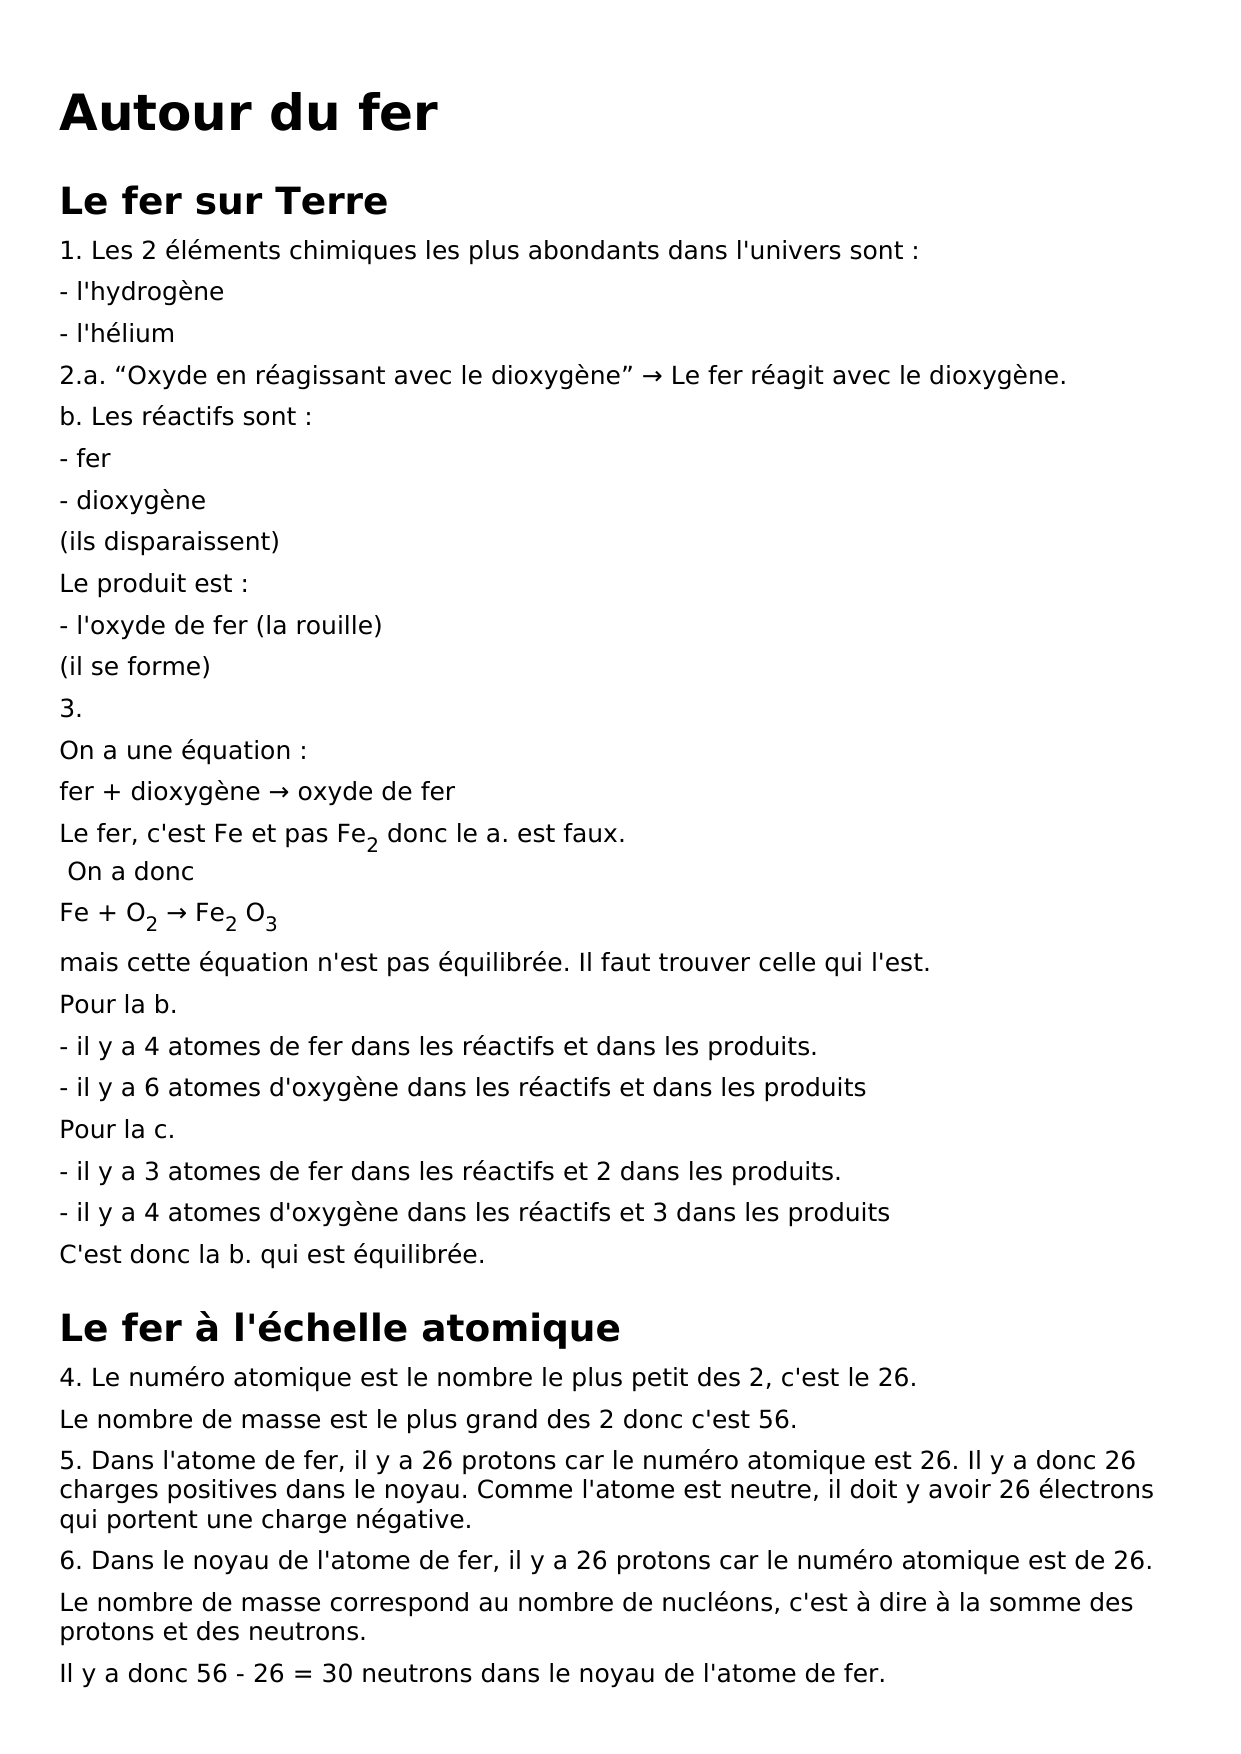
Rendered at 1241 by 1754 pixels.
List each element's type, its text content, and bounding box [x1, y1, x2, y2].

text 6. Dans le noyau de l'atome de fer, il y a 26 protons car le numéro atomique est de 26. [59, 1546, 1181, 1576]
text 4. Le numéro atomique est le nombre le plus petit des 2, c'est le 26. [59, 1363, 1181, 1392]
text (il se forme) [59, 653, 1181, 682]
text 1. Les 2 éléments chimiques les plus abondants dans l'univers sont : [59, 236, 1181, 265]
text Le fer, c'est Fe et pas Fe2 donc le a. est faux. On a donc [59, 819, 1181, 886]
text - il y a 6 atomes d'oxygène dans les réactifs et dans les produits [59, 1074, 1181, 1103]
text - il y a 4 atomes d'oxygène dans les réactifs et 3 dans les produits [59, 1199, 1181, 1228]
text - il y a 4 atomes de fer dans les réactifs et dans les produits. [59, 1032, 1181, 1061]
text Il y a donc 56 - 26 = 30 neutrons dans le noyau de l'atome de fer. [59, 1659, 1181, 1688]
text - il y a 3 atomes de fer dans les réactifs et 2 dans les produits. [59, 1157, 1181, 1186]
text Le produit est : [59, 569, 1181, 598]
text Le nombre de masse correspond au nombre de nucléons, c'est à dire à la somme des protons et des neutrons. [59, 1588, 1181, 1646]
text 3. [59, 694, 1181, 723]
text 2.a. “Oxyde en réagissant avec le dioxygène” → Le fer réagit avec le dioxygène. [59, 361, 1181, 390]
text - l'hélium [59, 319, 1181, 348]
subtitle Le fer sur Terre [59, 180, 1181, 223]
text b. Les réactifs sont : [59, 403, 1181, 432]
text Le nombre de masse est le plus grand des 2 donc c'est 56. [59, 1405, 1181, 1434]
text (ils disparaissent) [59, 528, 1181, 557]
text - fer [59, 444, 1181, 473]
text 5. Dans l'atome de fer, il y a 26 protons car le numéro atomique est 26. Il y a donc 26 charges positives dans le noyau. Comme l'atome est neutre, il doit y avoir 26 électrons qui portent une charge négative. [59, 1446, 1181, 1534]
text - l'hydrogène [59, 278, 1181, 307]
text - dioxygène [59, 486, 1181, 515]
text Fe + O2 → Fe2 O3 [59, 898, 1181, 936]
text On a une équation : [59, 736, 1181, 765]
subtitle Le fer à l'échelle atomique [59, 1307, 1181, 1351]
text Pour la c. [59, 1115, 1181, 1144]
text C'est donc la b. qui est équilibrée. [59, 1240, 1181, 1269]
text mais cette équation n'est pas équilibrée. Il faut trouver celle qui l'est. [59, 949, 1181, 978]
text fer + dioxygène → oxyde de fer [59, 778, 1181, 807]
subtitle Autour du fer [59, 84, 1181, 142]
text Pour la b. [59, 990, 1181, 1019]
text - l'oxyde de fer (la rouille) [59, 611, 1181, 640]
